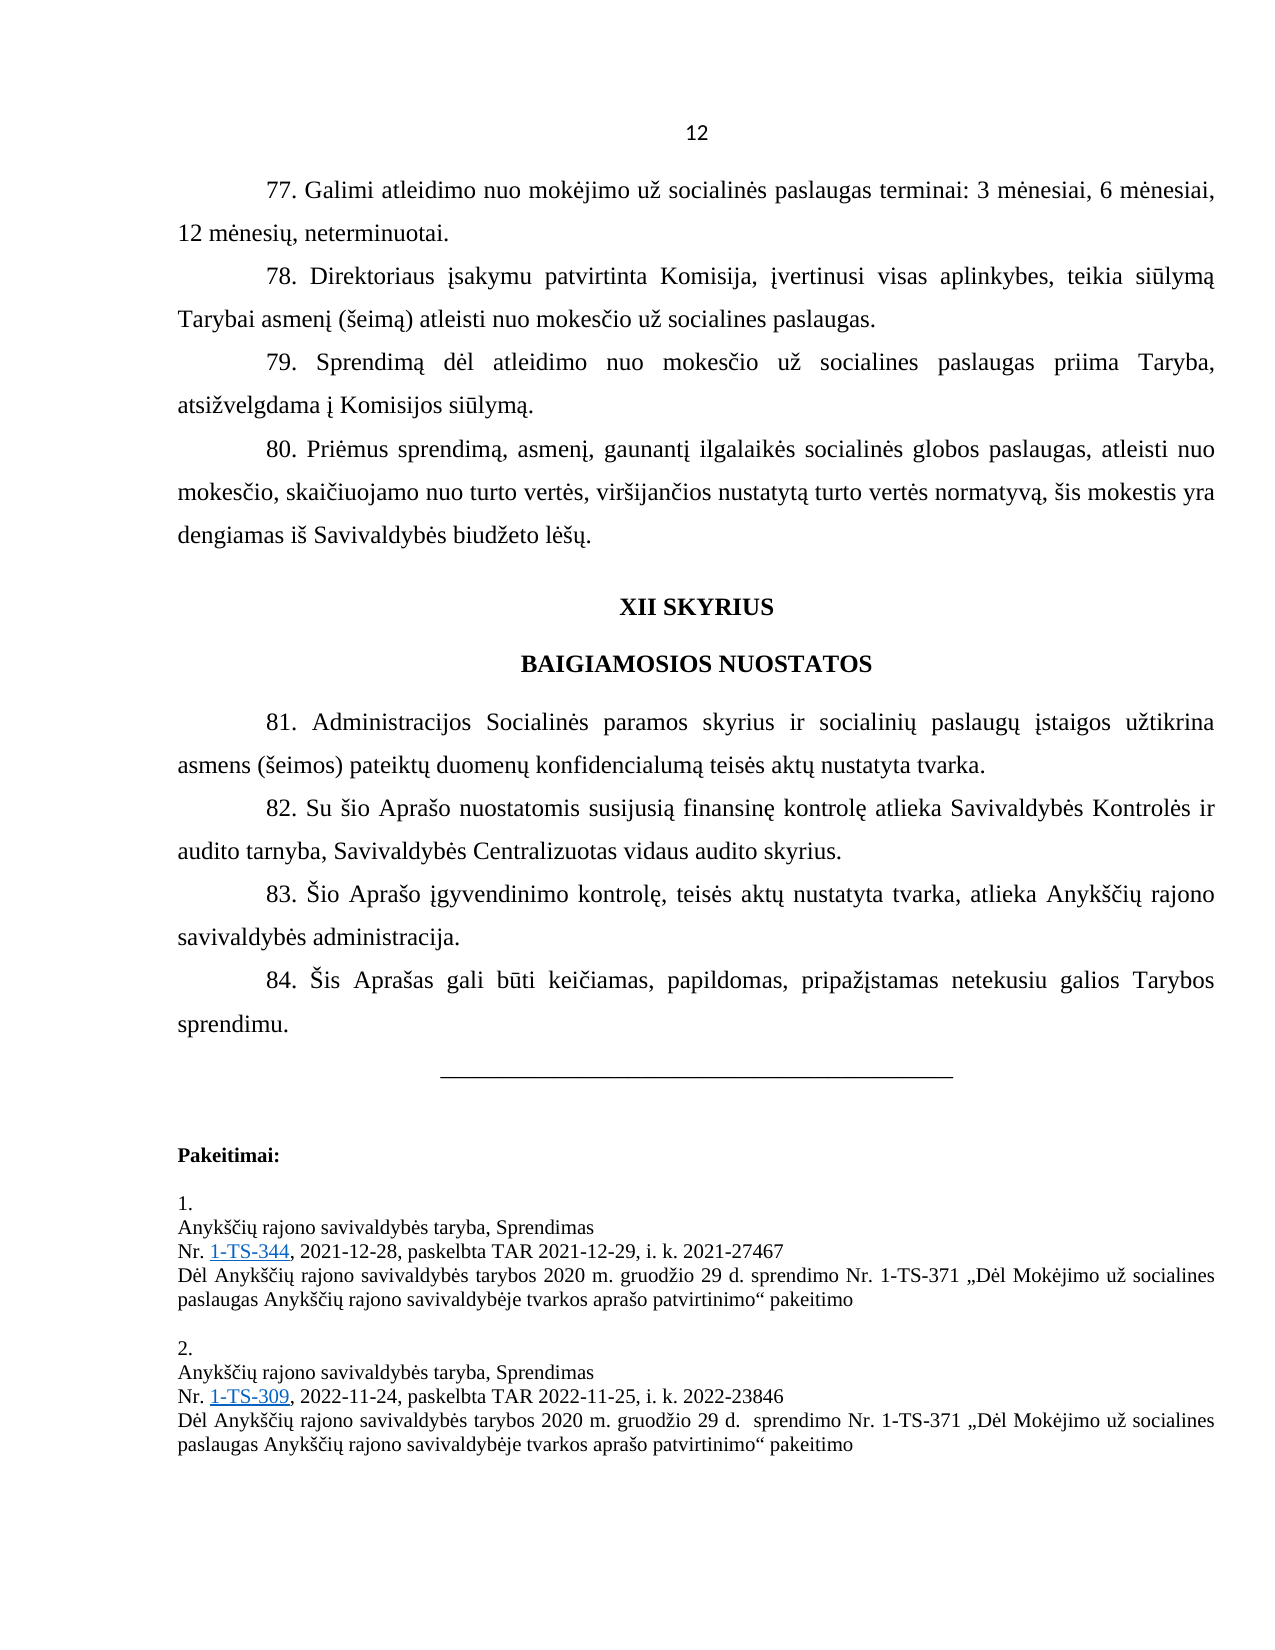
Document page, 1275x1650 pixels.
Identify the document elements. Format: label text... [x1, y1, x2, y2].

text 79. Sprendimą dėl atleidimo nuo mokesčio už socialines paslaugas priima Taryba, atsižvelgdama į Komisijos siūlymą. [177, 347, 1216, 419]
text Nr. 1-TS-344, 2021-12-28, paskelbta TAR 2021-12-29, i. k. 2021-27467 [177, 1239, 1216, 1263]
text 80. Priėmus sprendimą, asmenį, gaunantį ilgalaikės socialinės globos paslaugas, atleisti nuo mokesčio, skaičiuojamo nuo turto vertės, viršijančios nustatytą turto vertės normatyvą, šis mokestis yra dengiamas iš Savivaldybės biudžeto lėšų. [177, 434, 1216, 549]
text _________________________________________ [177, 1052, 1216, 1081]
text 78. Direktoriaus įsakymu patvirtinta Komisija, įvertinusi visas aplinkybes, teikia siūlymą Tarybai asmenį (šeimą) atleisti nuo mokesčio už socialines paslaugas. [177, 261, 1216, 333]
text 81. Administracijos Socialinės paramos skyrius ir socialinių paslaugų įstaigos užtikrina asmens (šeimos) pateiktų duomenų konfidencialumą teisės aktų nustatyta tvarka. [177, 707, 1216, 779]
text 77. Galimi atleidimo nuo mokėjimo už socialinės paslaugas terminai: 3 mėnesiai, 6 mėnesiai, 12 mėnesių, neterminuotai. [177, 175, 1216, 247]
text Nr. 1-TS-309, 2022-11-24, paskelbta TAR 2022-11-25, i. k. 2022-23846 [177, 1384, 1216, 1408]
text Dėl Anykščių rajono savivaldybės tarybos 2020 m. gruodžio 29 d. sprendimo Nr. 1-TS-371 „Dėl Mokėjimo už socialines paslaugas Anykščių rajono savivaldybėje tvarkos aprašo patvirtinimo“ pakeitimo [177, 1263, 1216, 1311]
text 82. Su šio Aprašo nuostatomis susijusią finansinę kontrolę atlieka Savivaldybės Kontrolės ir audito tarnyba, Savivaldybės Centralizuotas vidaus audito skyrius. [177, 793, 1216, 865]
text 2. [177, 1336, 1216, 1359]
text Pakeitimai: [177, 1143, 1216, 1167]
text Dėl Anykščių rajono savivaldybės tarybos 2020 m. gruodžio 29 d. sprendimo Nr. 1-TS-371 „Dėl Mokėjimo už socialines paslaugas Anykščių rajono savivaldybėje tvarkos aprašo patvirtinimo“ pakeitimo [177, 1408, 1216, 1456]
text 1. [177, 1191, 1216, 1215]
text 84. Šis Aprašas gali būti keičiamas, papildomas, pripažįstamas netekusiu galios Tarybos sprendimu. [177, 966, 1216, 1037]
text 83. Šio Aprašo įgyvendinimo kontrolę, teisės aktų nustatyta tvarka, atlieka Anykščių rajono savivaldybės administracija. [177, 879, 1216, 951]
text BAIGIAMOSIOS NUOSTATOS [177, 649, 1216, 678]
text XII SKYRIUS [177, 592, 1216, 621]
text Anykščių rajono savivaldybės taryba, Sprendimas [177, 1215, 1216, 1239]
text Anykščių rajono savivaldybės taryba, Sprendimas [177, 1359, 1216, 1384]
